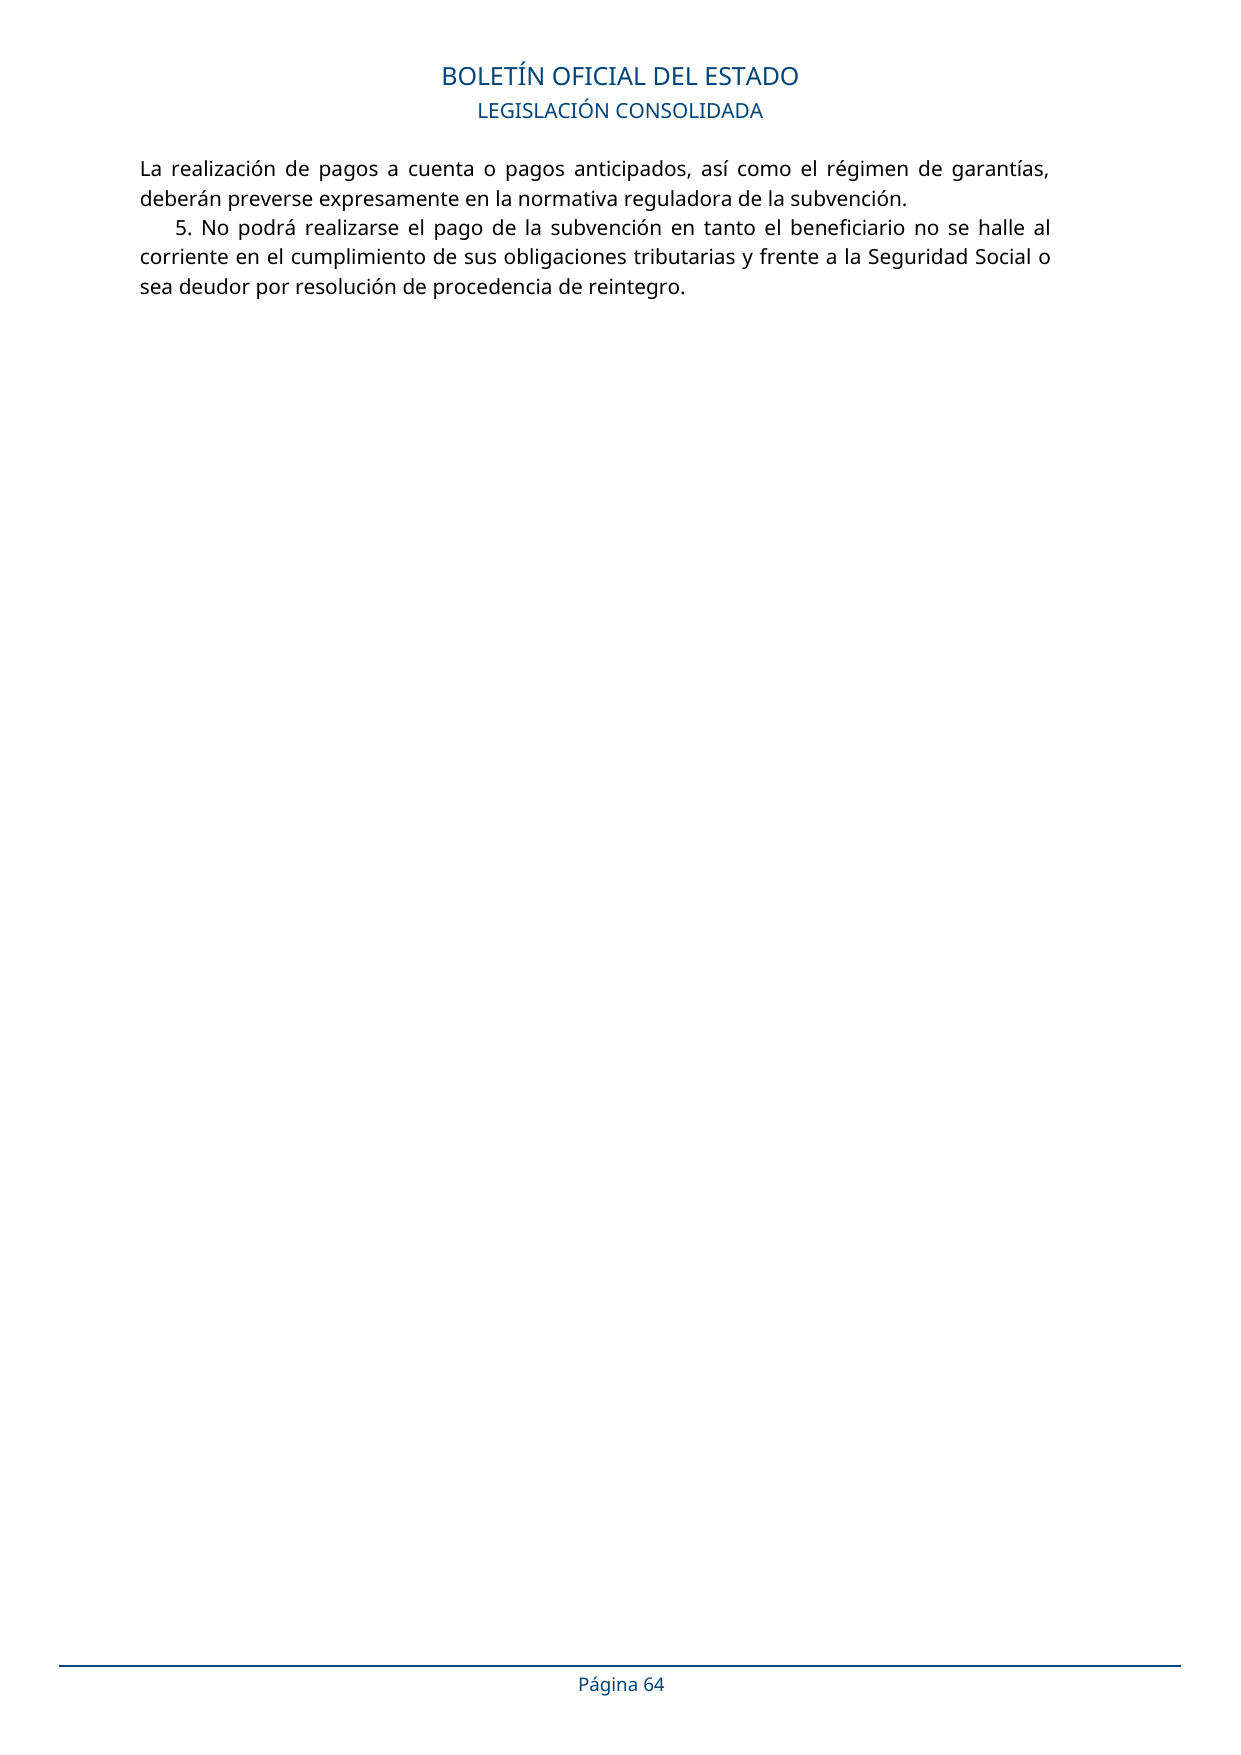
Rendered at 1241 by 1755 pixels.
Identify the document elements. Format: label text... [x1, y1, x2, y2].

list No podrá realizarse el pago de la subvención en tanto el beneficiario no se halle al corriente en el cumplimiento de sus obligaciones tributarias y frente a la Seguridad Social o sea deudor por resolución de procedencia de reintegro. [139, 213, 1052, 300]
text La realización de pagos a cuenta o pagos anticipados, así como el régimen de garantías, deberán preverse expresamente en la normativa reguladora de la subvención. [139, 154, 1052, 212]
